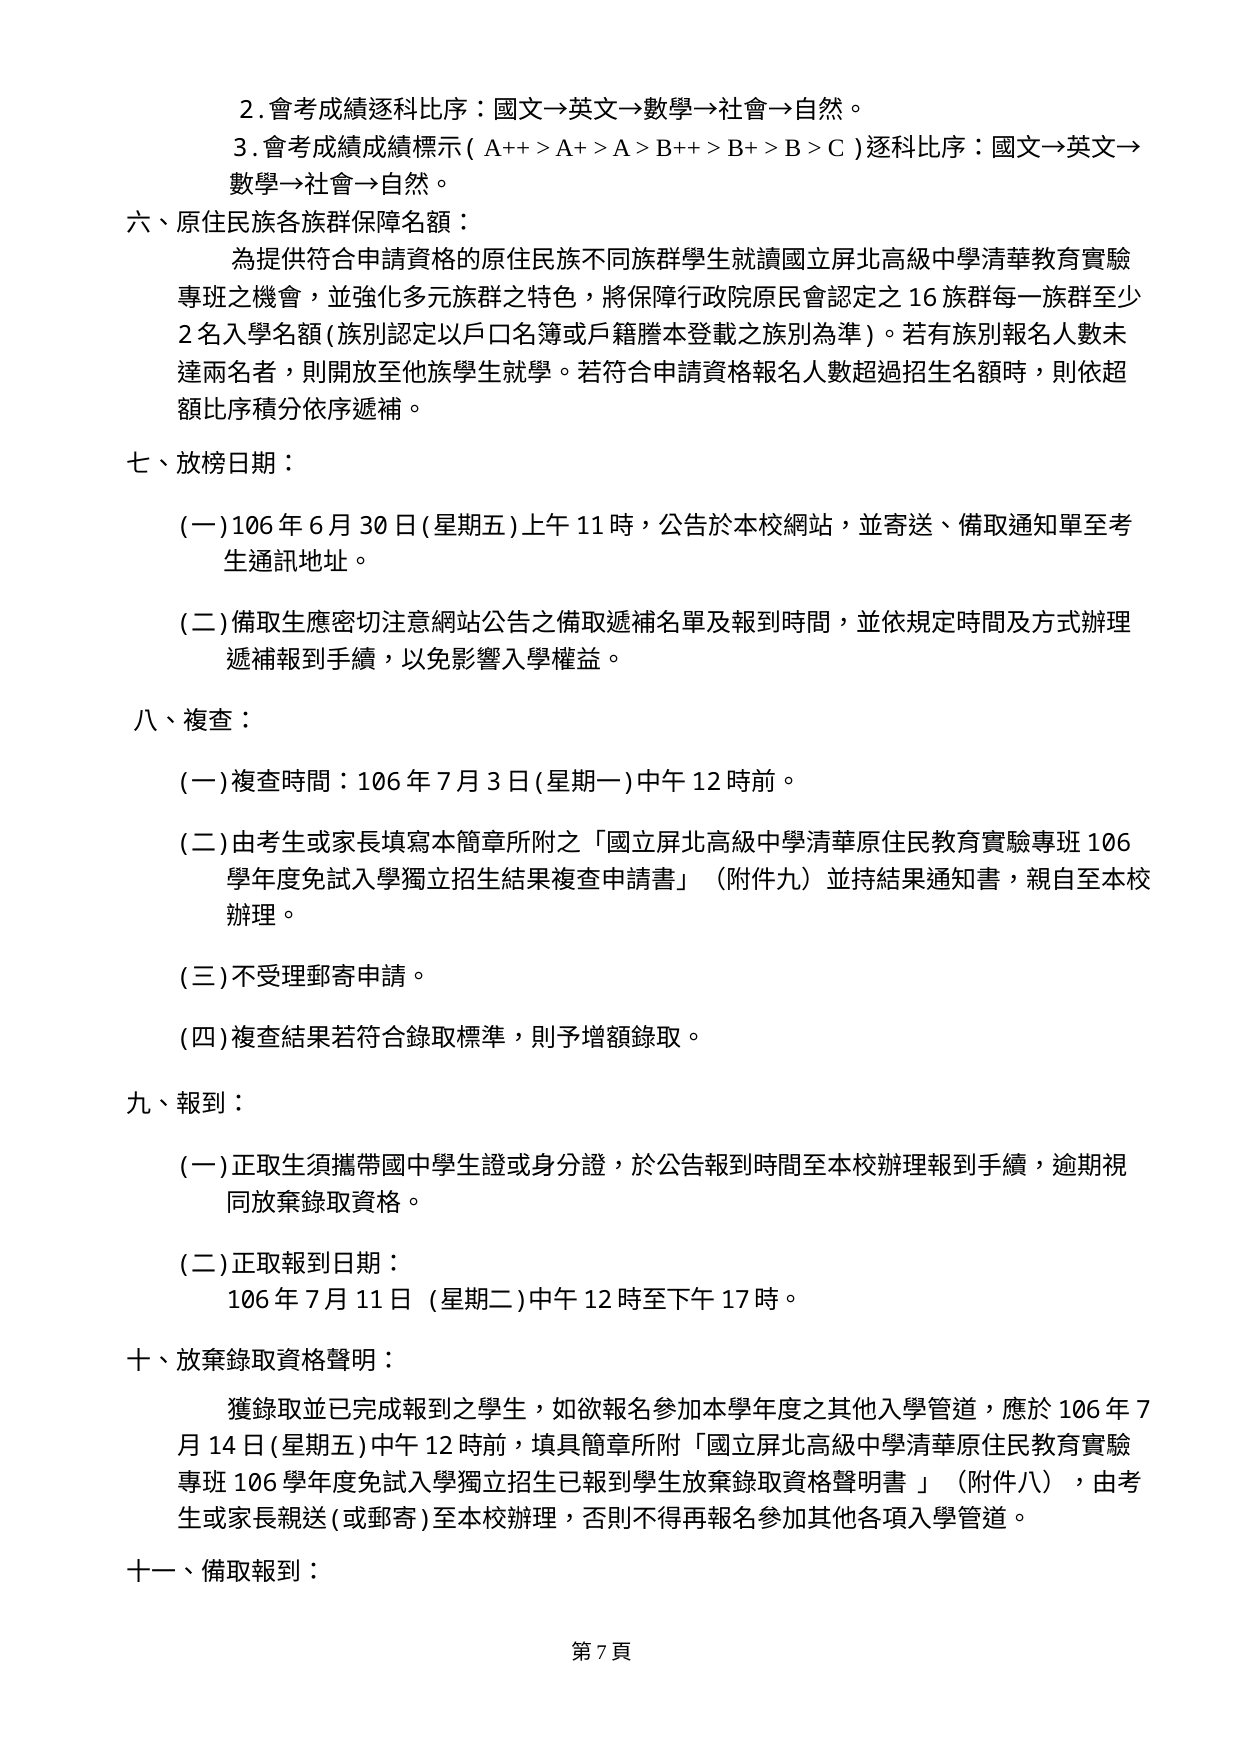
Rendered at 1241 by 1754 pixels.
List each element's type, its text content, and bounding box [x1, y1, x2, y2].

text 2.會考成績逐科比序：國文→英文→數學→社會→自然。 [239, 89, 1152, 126]
text 九、報到： [126, 1079, 1152, 1121]
text (二)備取生應密切注意網站公告之備取遞補名單及報到時間，並依規定時間及方式辦理遞補報到手續，以免影響入學權益。 [176, 603, 1152, 675]
text 十一、備取報到： [126, 1547, 1152, 1589]
text 八、複查： [89, 700, 1152, 737]
text (一)複查時間：106年7月3日(星期一)中午12時前。 [176, 762, 1152, 798]
text (一)正取生須攜帶國中學生證或身分證，於公告報到時間至本校辦理報到手續，逾期視同放棄錄取資格。 [176, 1146, 1152, 1218]
text (一)106年6月30日(星期五)上午11時，公告於本校網站，並寄送、備取通知單至考生通訊地址。 [176, 505, 1152, 578]
text 六、原住民族各族群保障名額： [126, 201, 1152, 239]
text (二)正取報到日期： 106年7月11日 (星期二)中午12時至下午17時。 [176, 1243, 1152, 1316]
text (三)不受理郵寄申請。 [176, 957, 1152, 993]
text 3.會考成績成績標示( A++ > A+ > A > B++ > B+ > B > C )逐科比序：國文→英文→數學→社會→自然。 [229, 126, 1152, 201]
text 獲錄取並已完成報到之學生，如欲報名參加本學年度之其他入學管道，應於106年7月14日(星期五)中午12時前，填具簡章所附「國立屏北高級中學清華原住民教育實驗專班106學年度免試入學獨立招生已報到學生放棄錄取資格聲明書 」（附件八），由考生或家長親送(或郵寄)至本校辦理，否則不得再報名參加其他各項入學管道。 [177, 1389, 1152, 1534]
text 七、放榜日期： [126, 439, 1152, 480]
text 為提供符合申請資格的原住民族不同族群學生就讀國立屏北高級中學清華教育實驗專班之機會，並強化多元族群之特色，將保障行政院原民會認定之16族群每一族群至少2名入學名額(族別認定以戶口名簿或戶籍謄本登載之族別為準)。若有族別報名人數未達兩名者，則開放至他族學生就學。若符合申請資格報名人數超過招生名額時，則依超額比序積分依序遞補。 [126, 239, 1152, 426]
text (四)複查結果若符合錄取標準，則予增額錄取。 [176, 1018, 1152, 1054]
text 十、放棄錄取資格聲明： [126, 1341, 1152, 1377]
text (二)由考生或家長填寫本簡章所附之「國立屏北高級中學清華原住民教育實驗專班106學年度免試入學獨立招生結果複查申請書」（附件九）並持結果通知書，親自至本校辦理。 [176, 823, 1152, 932]
